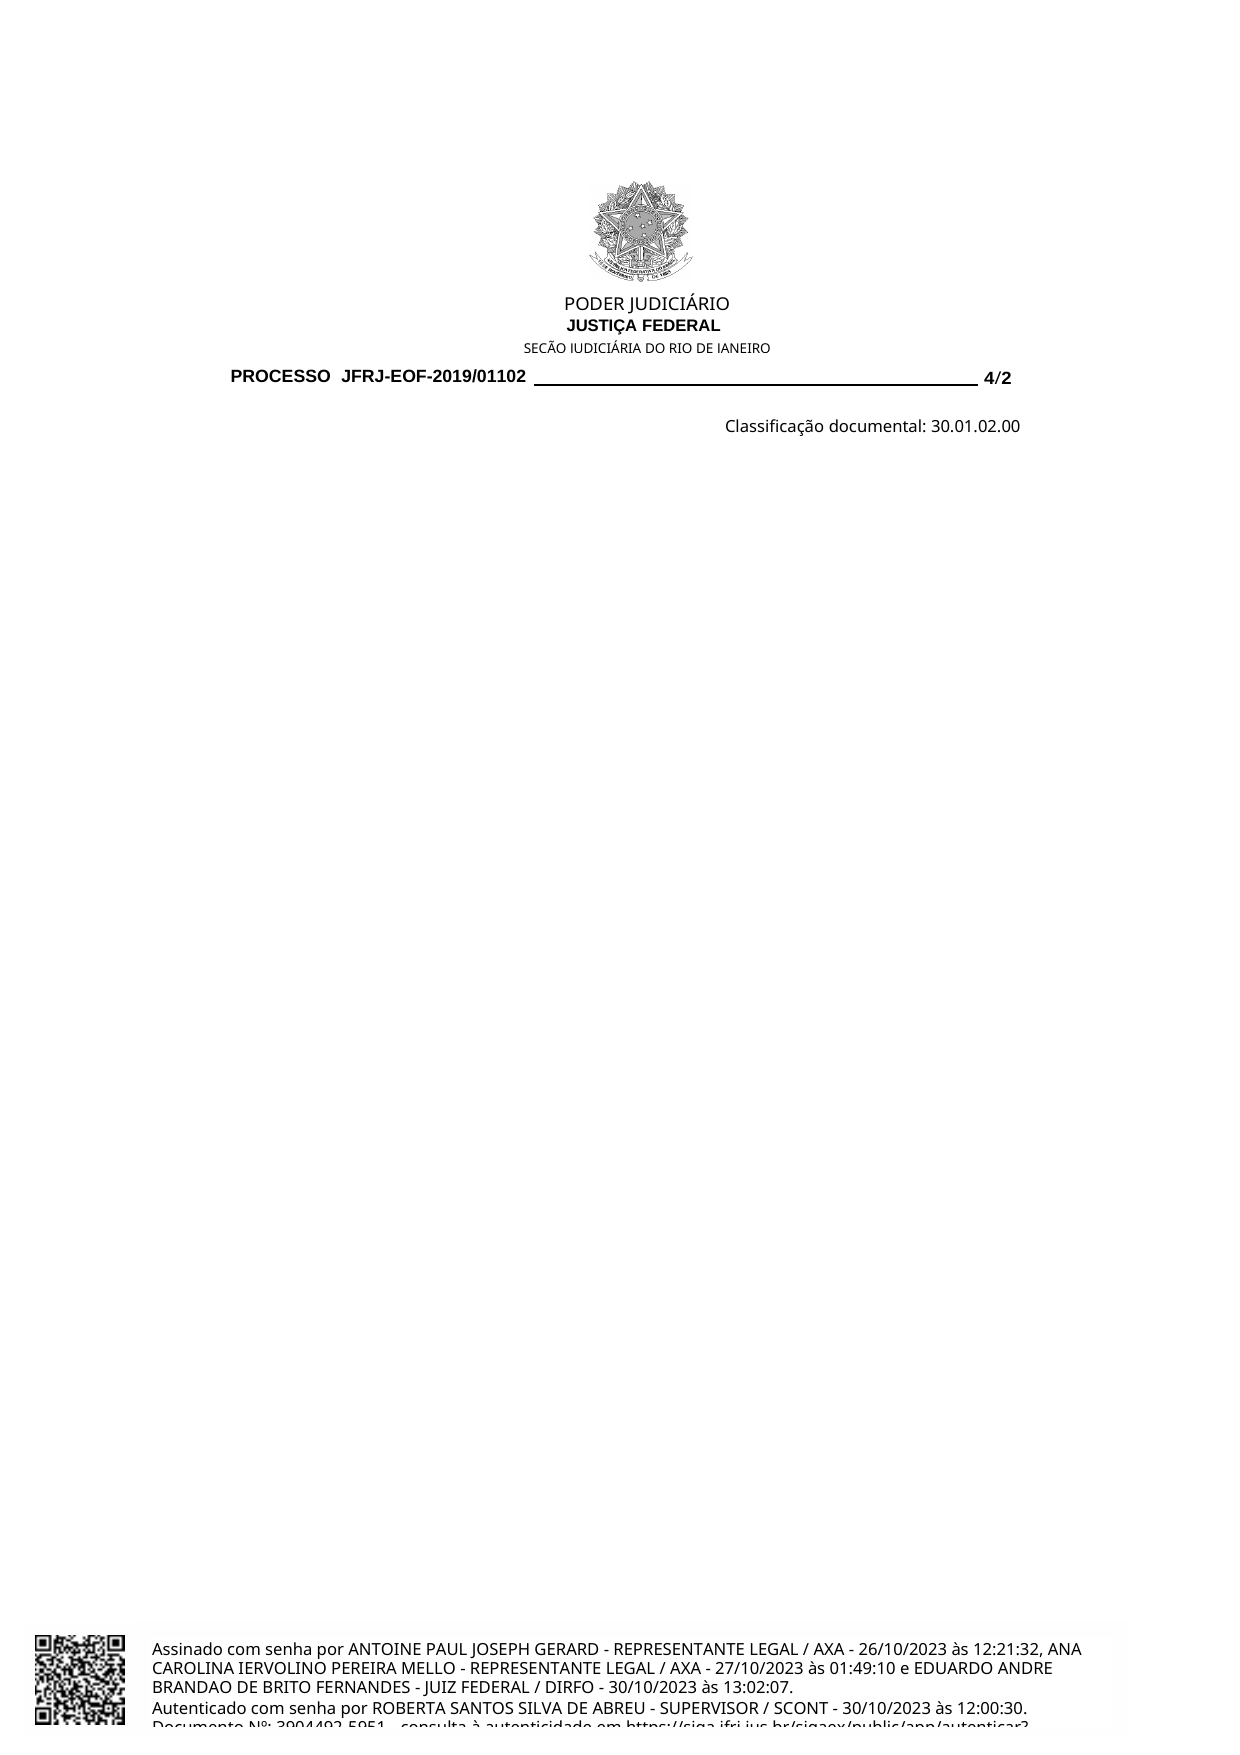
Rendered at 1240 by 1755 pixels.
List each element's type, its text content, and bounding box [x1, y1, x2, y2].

text Classificação documental: 30.01.02.00 [725, 415, 1064, 438]
